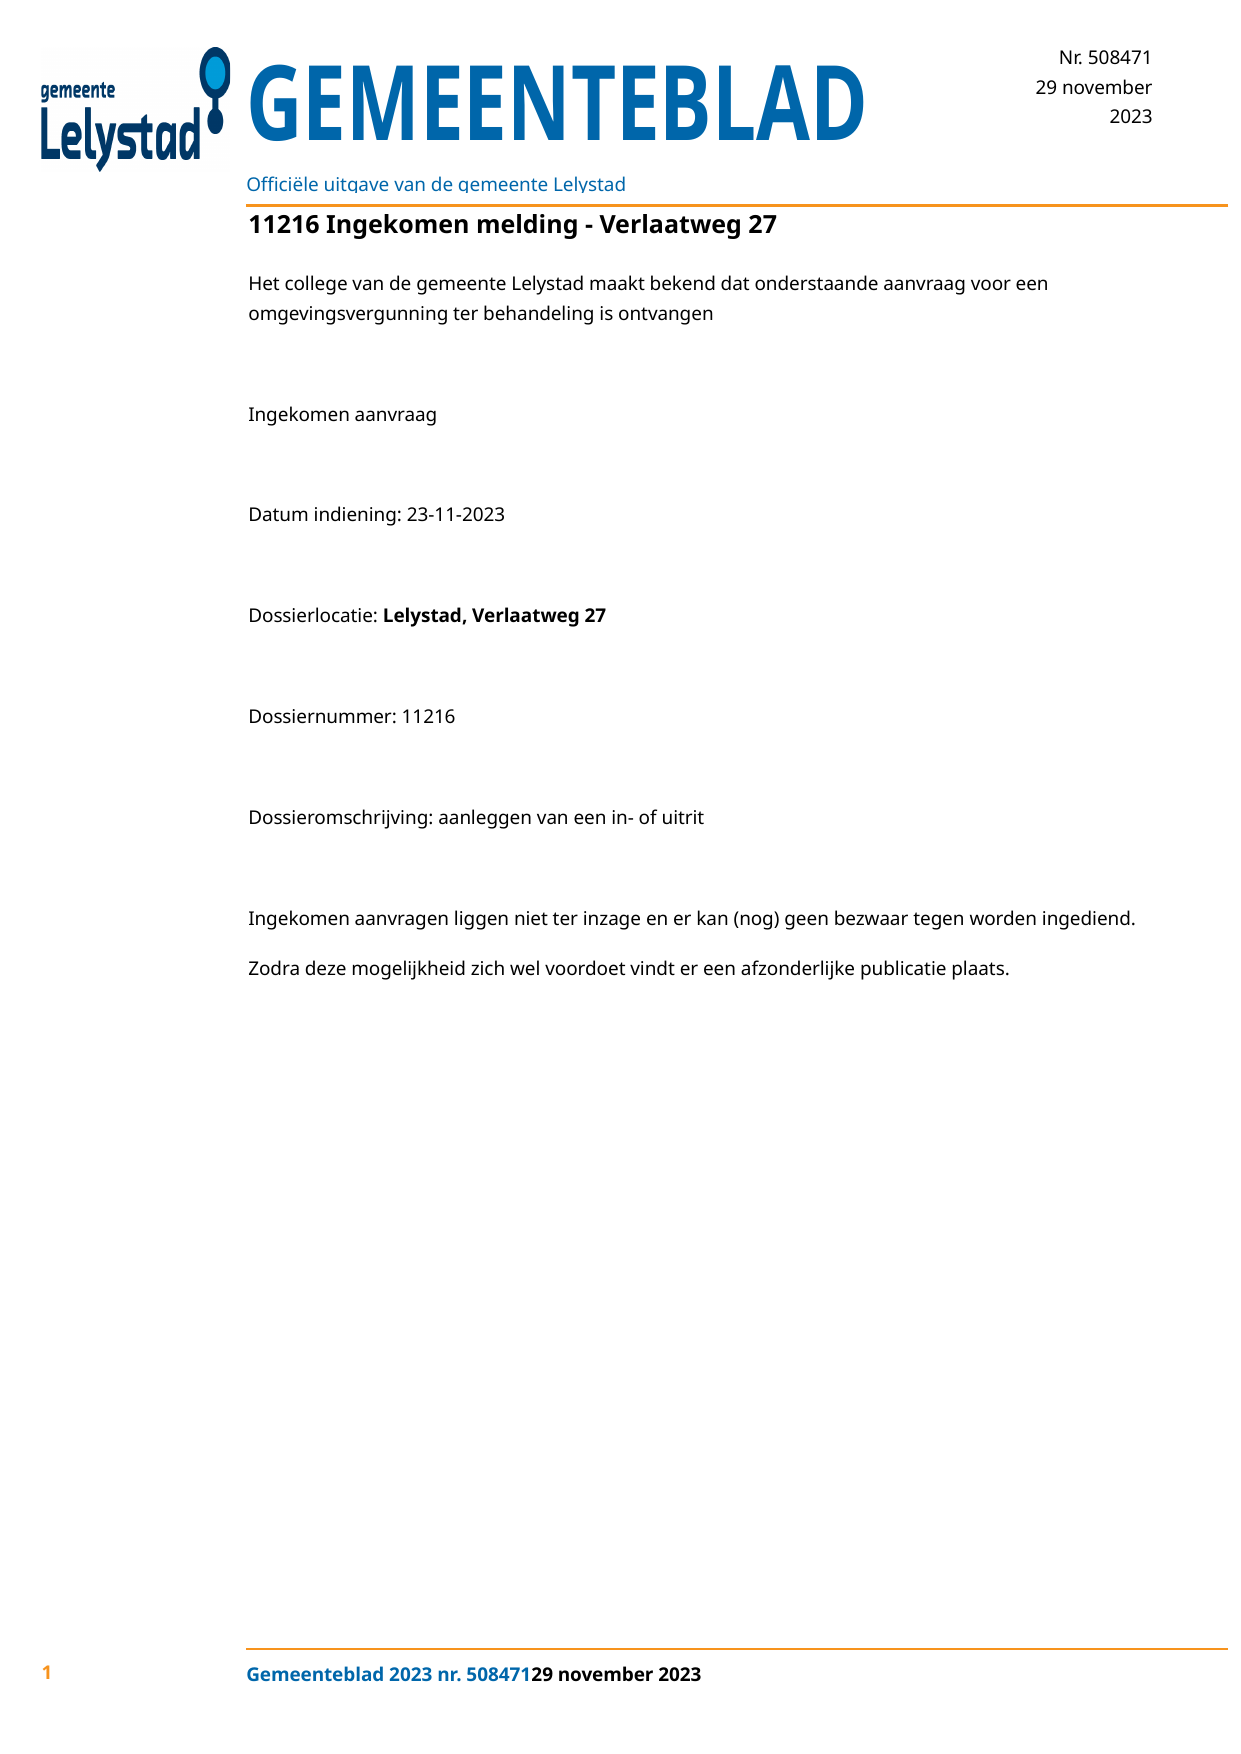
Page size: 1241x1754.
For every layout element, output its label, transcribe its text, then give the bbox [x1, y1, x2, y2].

text Dossieromschrijving: aanleggen van een in- of uitrit [248, 804, 1152, 830]
text Het college van de gemeente Lelystad maakt bekend dat onderstaande aanvraag voor een omgevingsvergunning ter behandeling is ontvangen [248, 270, 1152, 326]
picture [41, 47, 231, 172]
text Dossiernummer: 11216 [248, 703, 1152, 729]
text Datum indiening: 23-11-2023 [248, 502, 1152, 527]
text Ingekomen aanvraag [248, 401, 1152, 426]
text Dossierlocatie: Lelystad, Verlaatweg 27 [248, 602, 1152, 628]
text Zodra deze mogelijkheid zich wel voordoet vindt er een afzonderlijke publicatie plaats. [248, 955, 1152, 981]
text Ingekomen aanvragen liggen niet ter inzage en er kan (nog) geen bezwaar tegen worden ingediend. [248, 905, 1152, 931]
text 11216 Ingekomen melding - Verlaatweg 27 [248, 207, 1152, 241]
